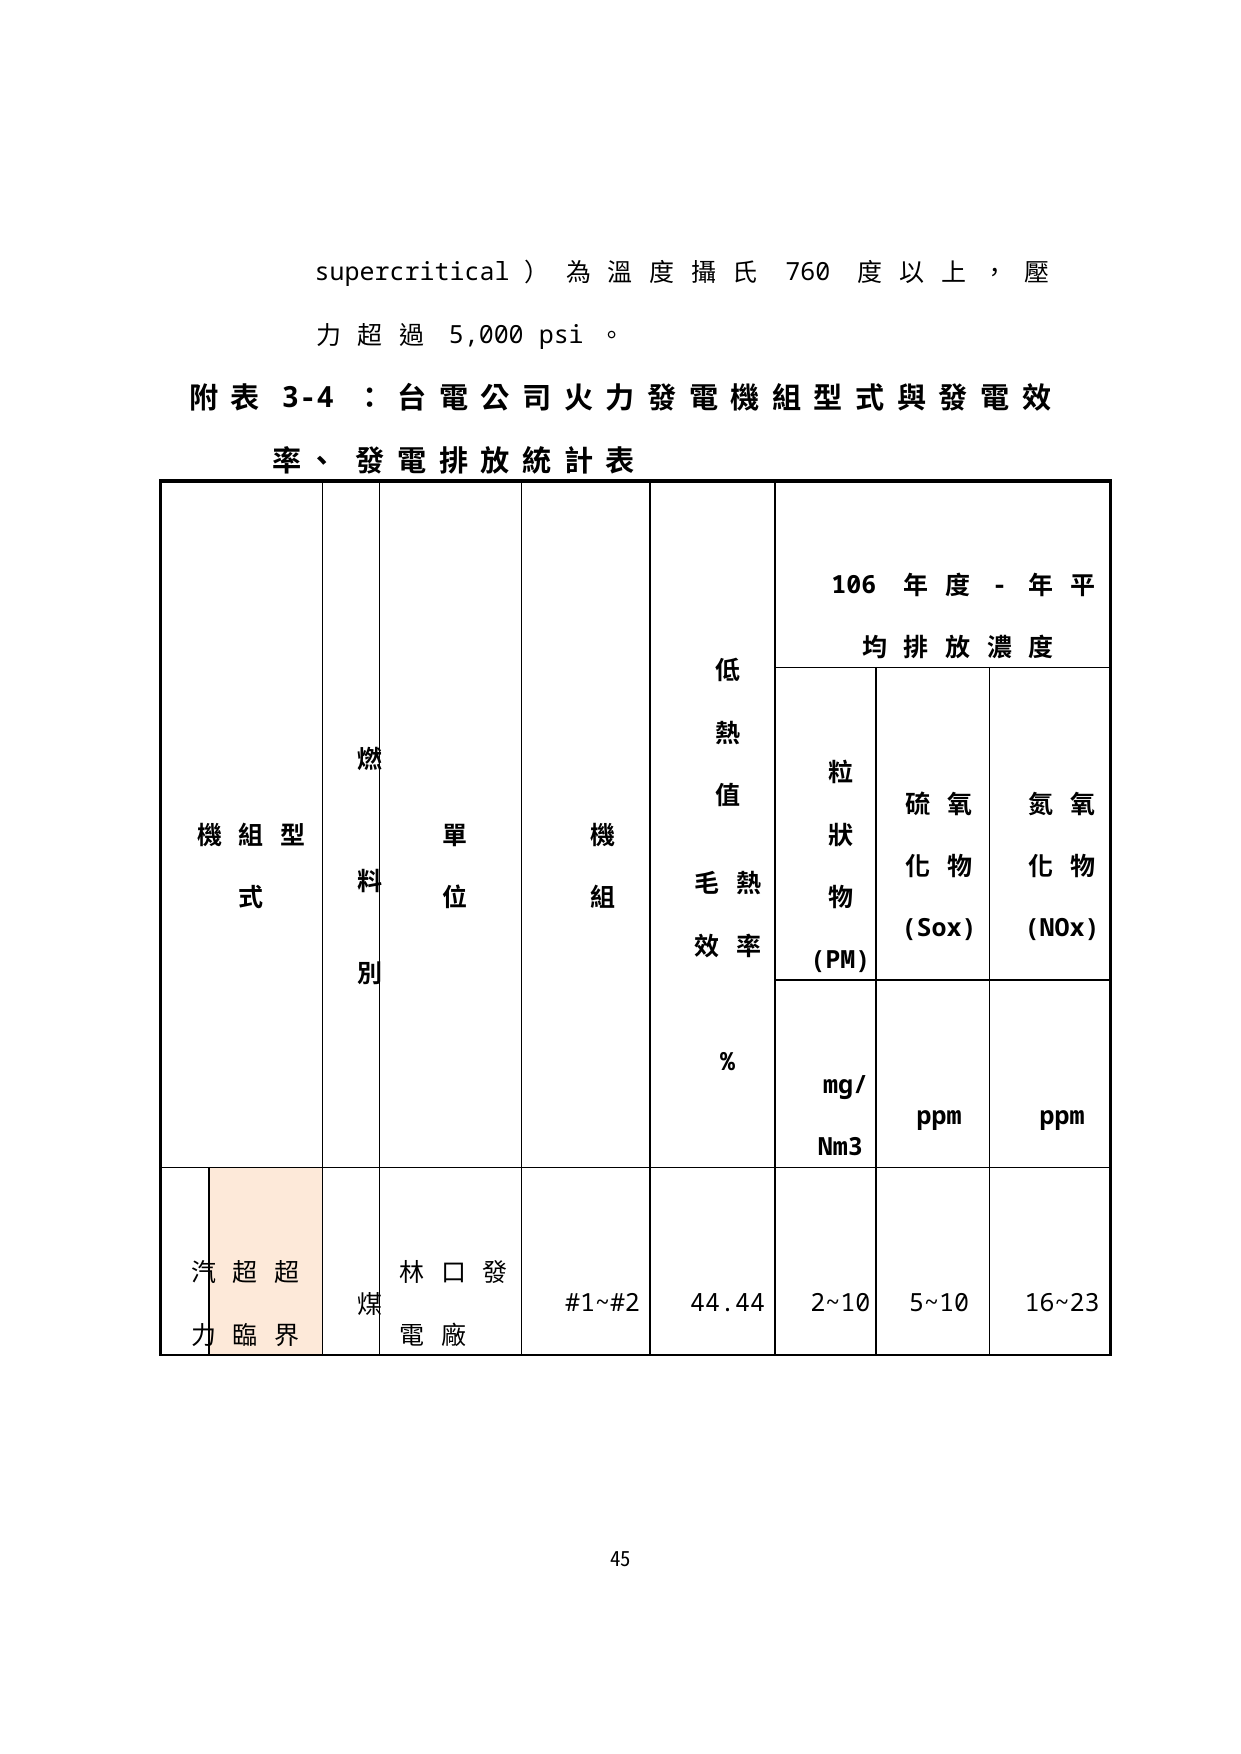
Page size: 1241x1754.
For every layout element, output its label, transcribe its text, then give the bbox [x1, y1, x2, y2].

table_cell ppm [877, 981, 989, 1167]
table_cell 超超臨界 [210, 1168, 322, 1354]
text 附表3-4：台電公司火力發電機組型式與發電效率、發電排放統計表 [162, 354, 1058, 479]
table_cell 2~10 [776, 1168, 875, 1354]
table_cell 粒狀物 (PM) [776, 668, 875, 979]
table_header 低 熱 值 毛熱效率 % [651, 483, 774, 1167]
table_cell 氮氧化物(NOx) [990, 668, 1109, 979]
table_cell 煤 [323, 1168, 379, 1354]
table_header 機 組 [522, 483, 649, 1167]
table_cell 44.44 [651, 1168, 774, 1354]
table_cell 硫氧化物(Sox) [877, 668, 989, 979]
table_cell #1~#2 [522, 1168, 649, 1354]
table_cell ppm [990, 981, 1109, 1167]
table_header 燃 料 別 [323, 483, 379, 1167]
table_cell mg/Nm3 [776, 981, 875, 1167]
table_cell 16~23 [990, 1168, 1109, 1354]
table_cell 汽力機組 [162, 1168, 208, 1354]
table_cell 林口發電廠 [380, 1168, 521, 1354]
table_cell 5~10 [877, 1168, 989, 1354]
table_header 106年度-年平均排放濃度 [776, 483, 1109, 667]
table_header 機組型式 [162, 483, 322, 1167]
table_header 單 位 [380, 483, 521, 1167]
text 2.另據維基百科來自美國進步中心針對中國大陸燃煤發電廠報告中有關鍋爐的定義：(1)亞臨界（Subcritical）溫度攝氏374度，3,208psi。(2)超臨界（Supercritical）為攝氏538–565度，渦輪之速度會迅速加快，需要特殊的材料。(3)超超臨界（Ultra-supercritical）為溫度攝氏760度以上，壓力超過5,000 psi。 [257, 229, 1058, 354]
